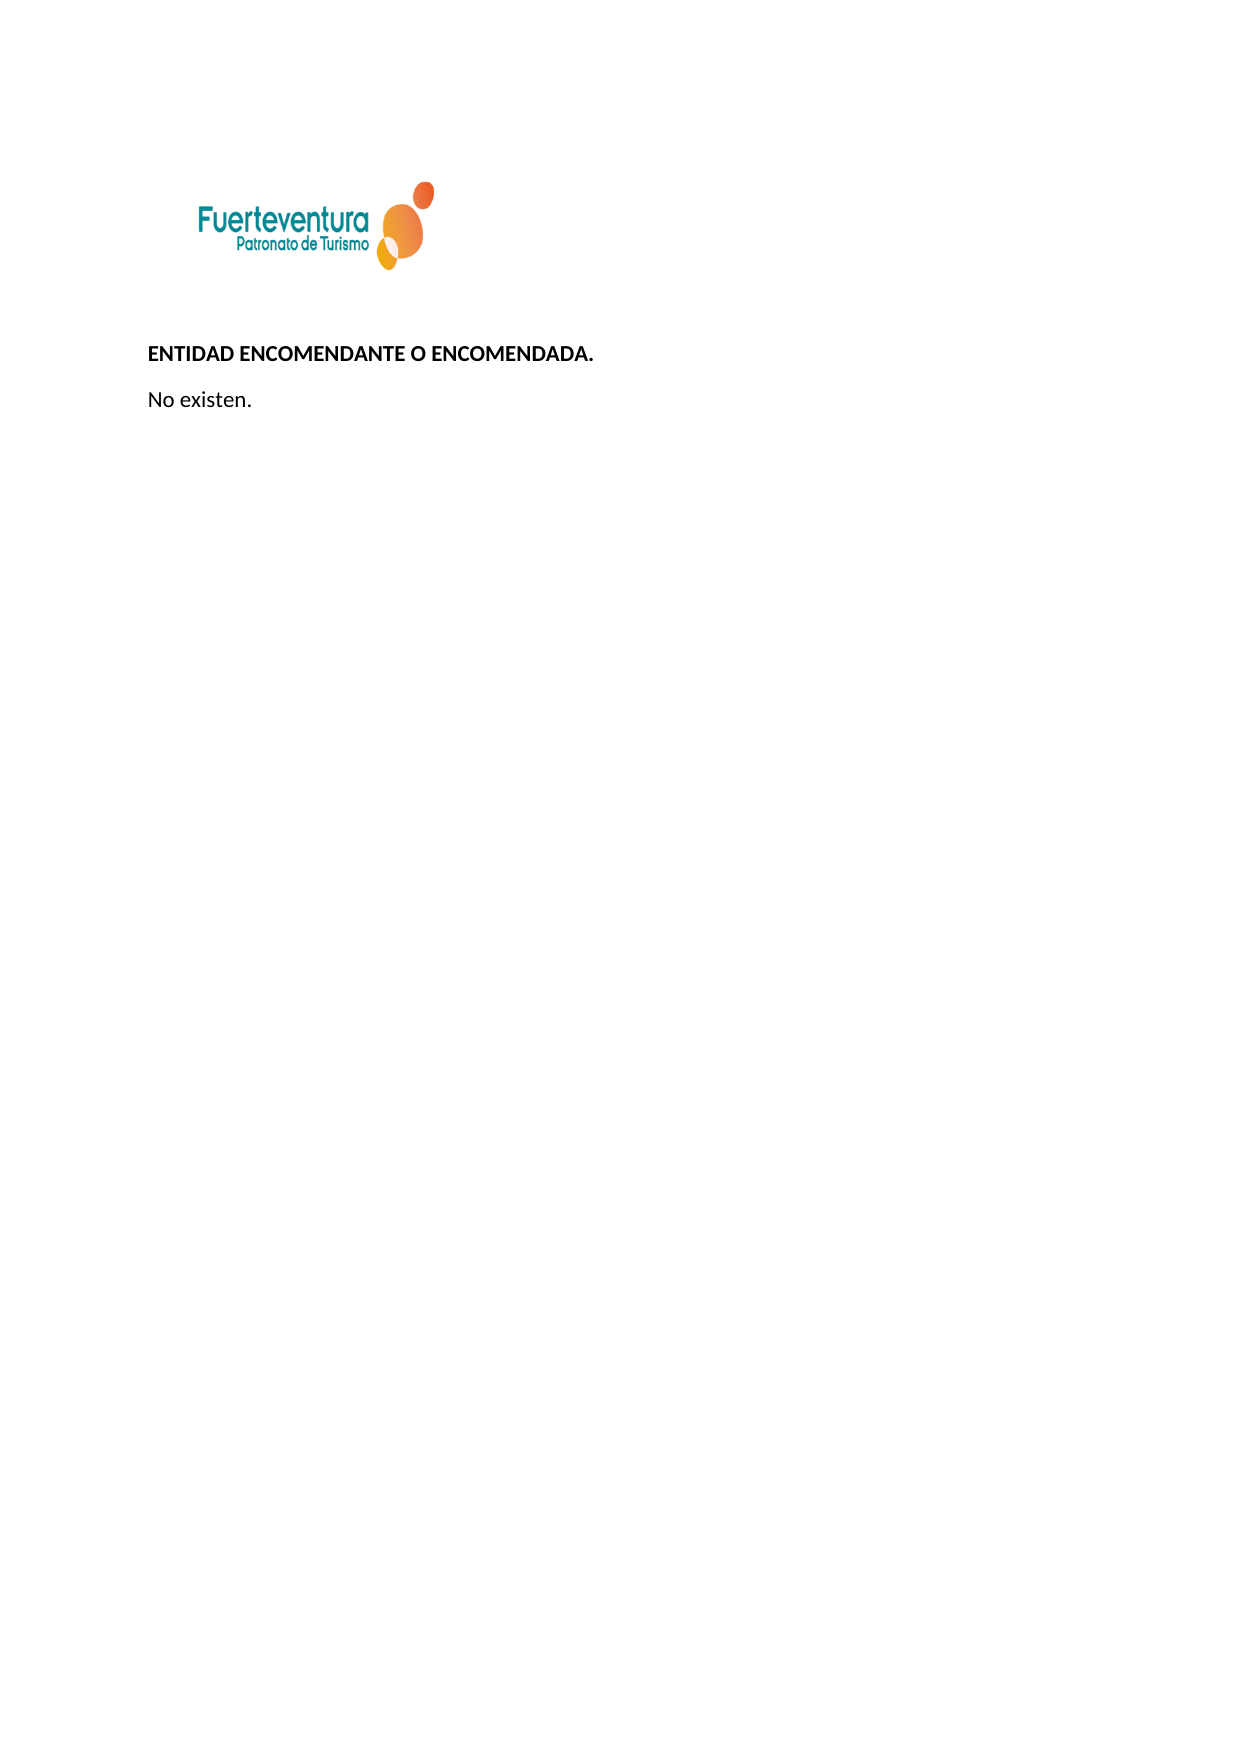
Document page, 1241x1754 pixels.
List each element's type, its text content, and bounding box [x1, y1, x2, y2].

text ENTIDAD ENCOMENDANTE O ENCOMENDADA. [148, 339, 1093, 367]
text No existen. [148, 385, 1093, 413]
